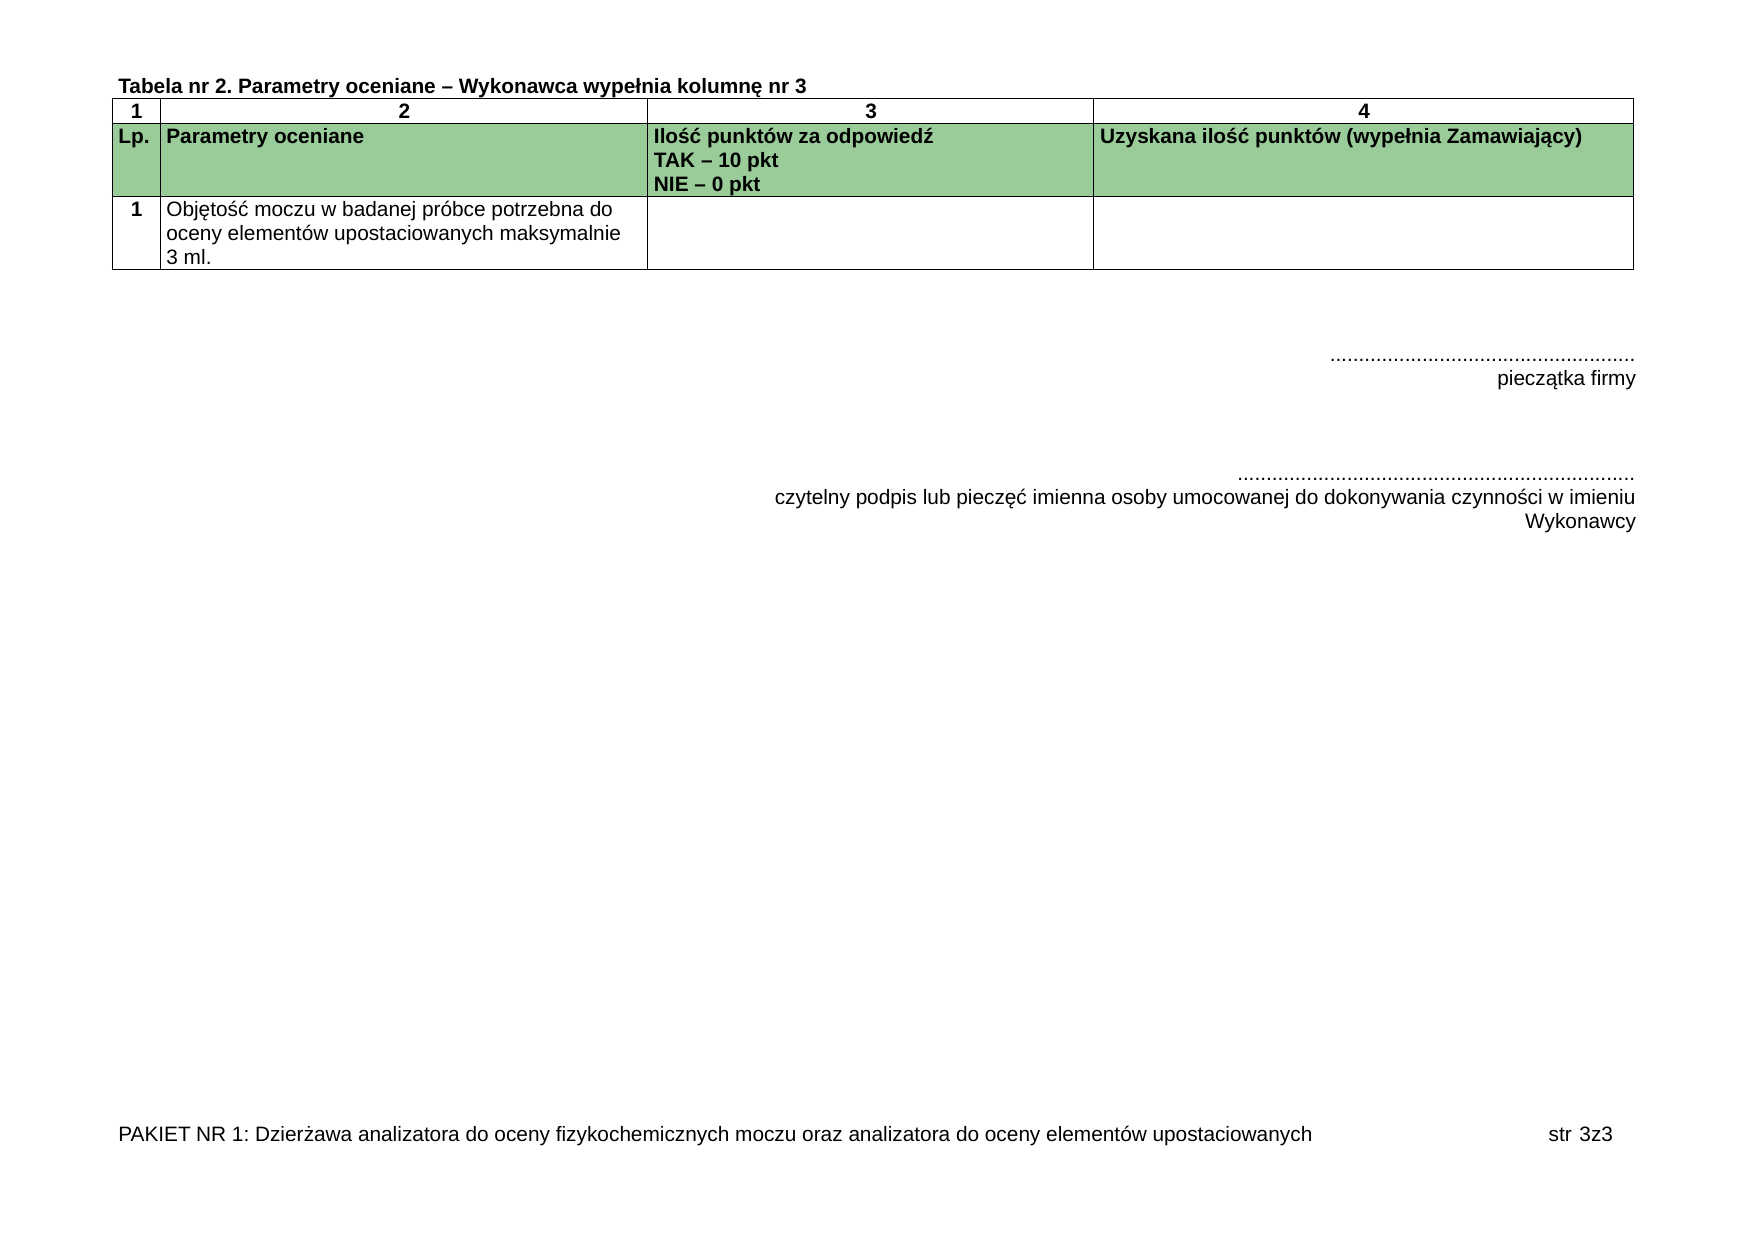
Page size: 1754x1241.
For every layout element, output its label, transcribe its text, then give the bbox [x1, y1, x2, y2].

table_cell 1 [113, 197, 160, 268]
text ..................................................... [118, 341, 1636, 365]
table_header 1 [113, 99, 160, 123]
table_cell Ilość punktów za odpowiedź TAK – 10 pkt NIE – 0 pkt [648, 124, 1093, 196]
table_cell Parametry oceniane [161, 124, 647, 196]
text pieczątka firmy [118, 365, 1636, 389]
text Wykonawcy [118, 509, 1636, 533]
table_header 4 [1094, 99, 1633, 123]
table_cell [648, 197, 1093, 268]
text Tabela nr 2. Parametry oceniane – Wykonawca wypełnia kolumnę nr 3 [118, 74, 1636, 98]
text ..................................................................... [118, 461, 1636, 485]
table_cell Objętość moczu w badanej próbce potrzebna do oceny elementów upostaciowanych maksymalnie 3 ml. [161, 197, 647, 268]
table_header 3 [648, 99, 1093, 123]
table_header 2 [161, 99, 647, 123]
table_cell [1094, 197, 1633, 268]
text czytelny podpis lub pieczęć imienna osoby umocowanej do dokonywania czynności w imieniu [118, 485, 1636, 509]
table_cell Uzyskana ilość punktów (wypełnia Zamawiający) [1094, 124, 1633, 196]
table_cell Lp. [113, 124, 160, 196]
